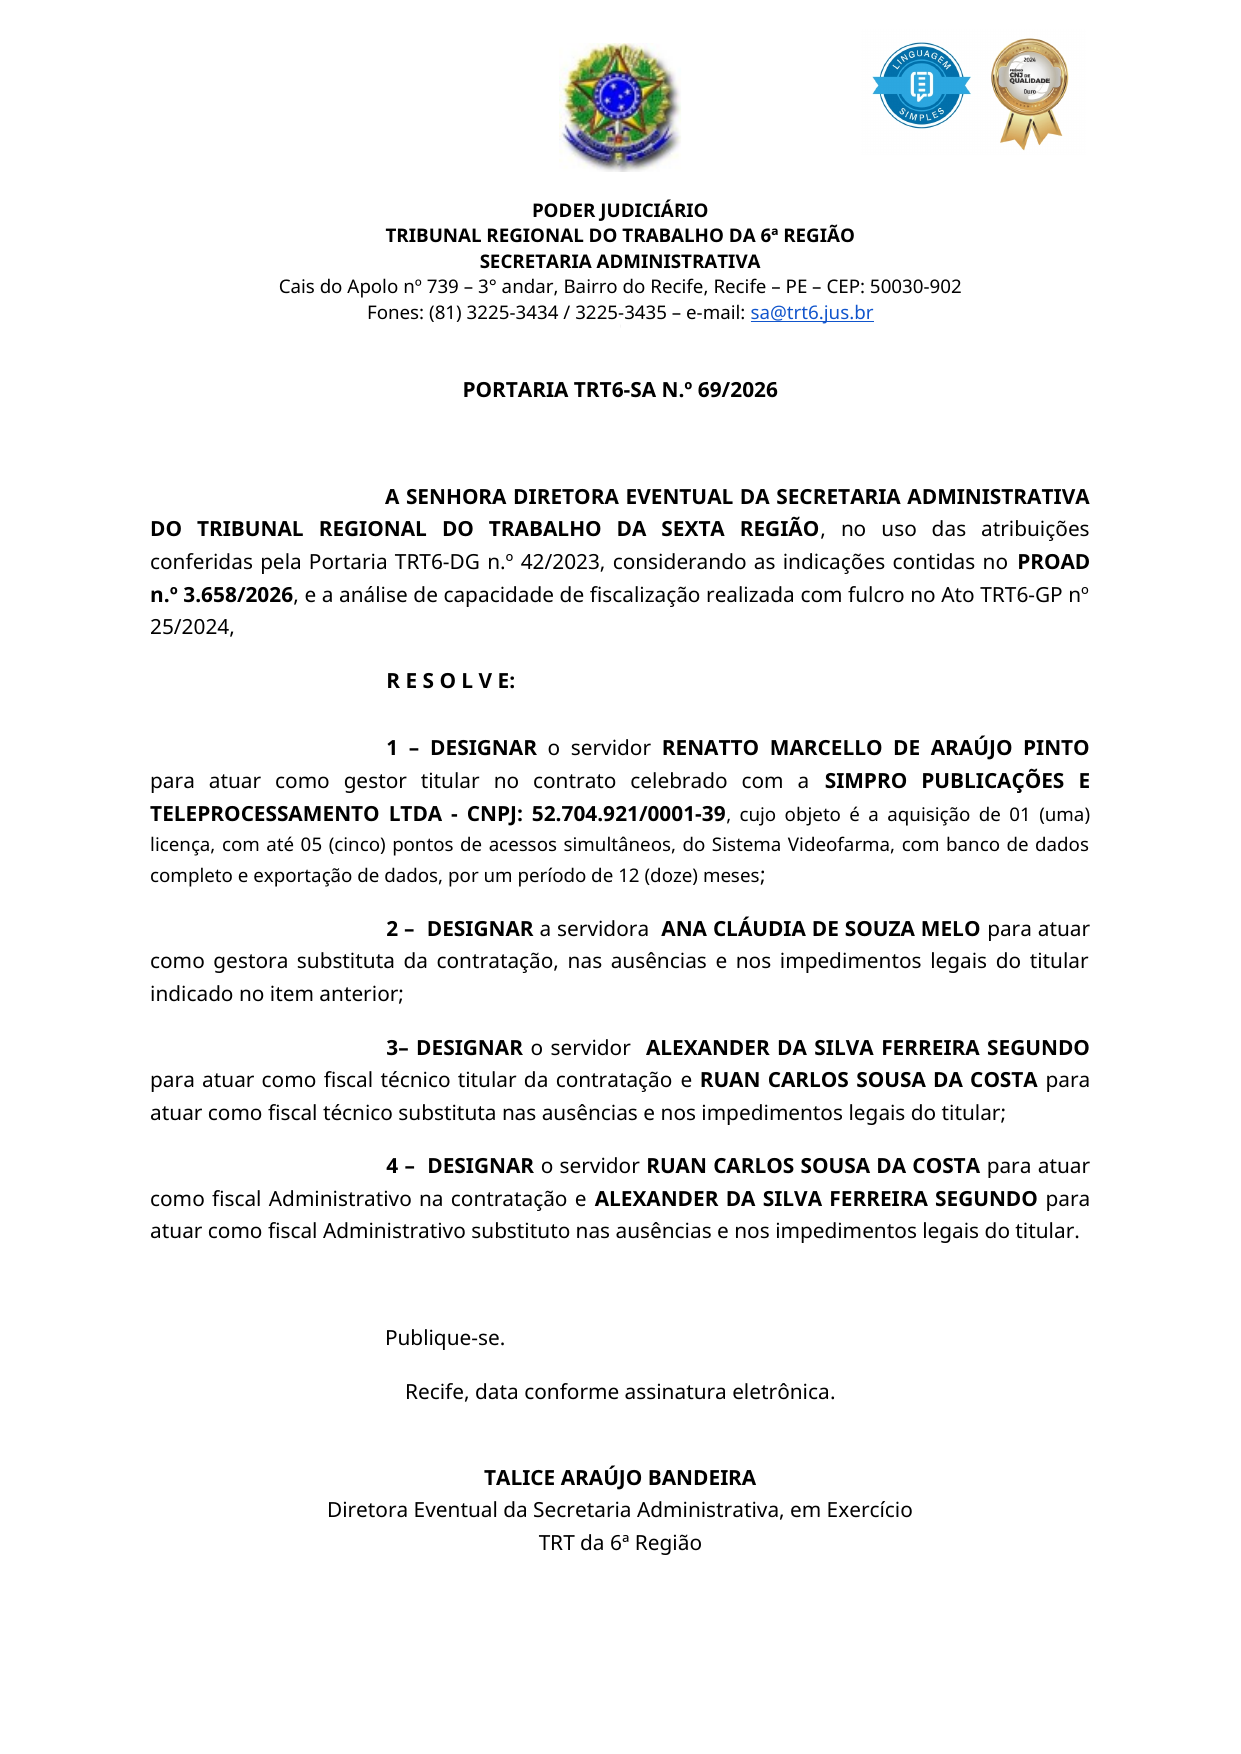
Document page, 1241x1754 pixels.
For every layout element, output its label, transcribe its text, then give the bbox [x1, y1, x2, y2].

text Diretora Eventual da Secretaria Administrativa, em Exercício [150, 1495, 1090, 1524]
text 1 – DESIGNAR o servidor RENATTO MARCELLO DE ARAÚJO PINTO para atuar como gestor titular no contrato celebrado com a SIMPRO PUBLICAÇÕES E TELEPROCESSAMENTO LTDA - CNPJ: 52.704.921/0001-39, cujo objeto é a aquisição de 01 (uma) licença, com até 05 (cinco) pontos de acessos simultâneos, do Sistema Videofarma, com banco de dados completo e exportação de dados, por um período de 12 (doze) meses; [150, 733, 1090, 889]
picture [559, 43, 682, 172]
picture [860, 29, 1087, 155]
text Recife, data conforme assinatura eletrônica. [150, 1377, 1090, 1405]
text Publique-se. [150, 1323, 1090, 1352]
text 2 – DESIGNAR a servidora ANA CLÁUDIA DE SOUZA MELO para atuar como gestora substituta da contratação, nas ausências e nos impedimentos legais do titular indicado no item anterior; [150, 914, 1090, 1008]
text TALICE ARAÚJO BANDEIRA [150, 1463, 1090, 1491]
text R E S O L V E: [386, 666, 1090, 694]
text 3– DESIGNAR o servidor ALEXANDER DA SILVA FERREIRA SEGUNDO para atuar como fiscal técnico titular da contratação e RUAN CARLOS SOUSA DA COSTA para atuar como fiscal técnico substituta nas ausências e nos impedimentos legais do titular; [150, 1033, 1090, 1126]
text PORTARIA TRT6-SA N.º 69/2026 [150, 375, 1090, 403]
text TRT da 6ª Região [150, 1528, 1090, 1556]
text 4 – DESIGNAR o servidor RUAN CARLOS SOUSA DA COSTA para atuar como fiscal Administrativo na contratação e ALEXANDER DA SILVA FERREIRA SEGUNDO para atuar como fiscal Administrativo substituto nas ausências e nos impedimentos legais do titular. [150, 1151, 1090, 1245]
text A SENHORA DIRETORA EVENTUAL DA SECRETARIA ADMINISTRATIVA DO TRIBUNAL REGIONAL DO TRABALHO DA SEXTA REGIÃO, no uso das atribuições conferidas pela Portaria TRT6-DG n.º 42/2023, considerando as indicações contidas no PROAD n.º 3.658/2026, e a análise de capacidade de fiscalização realizada com fulcro no Ato TRT6-GP nº 25/2024, [150, 482, 1090, 641]
